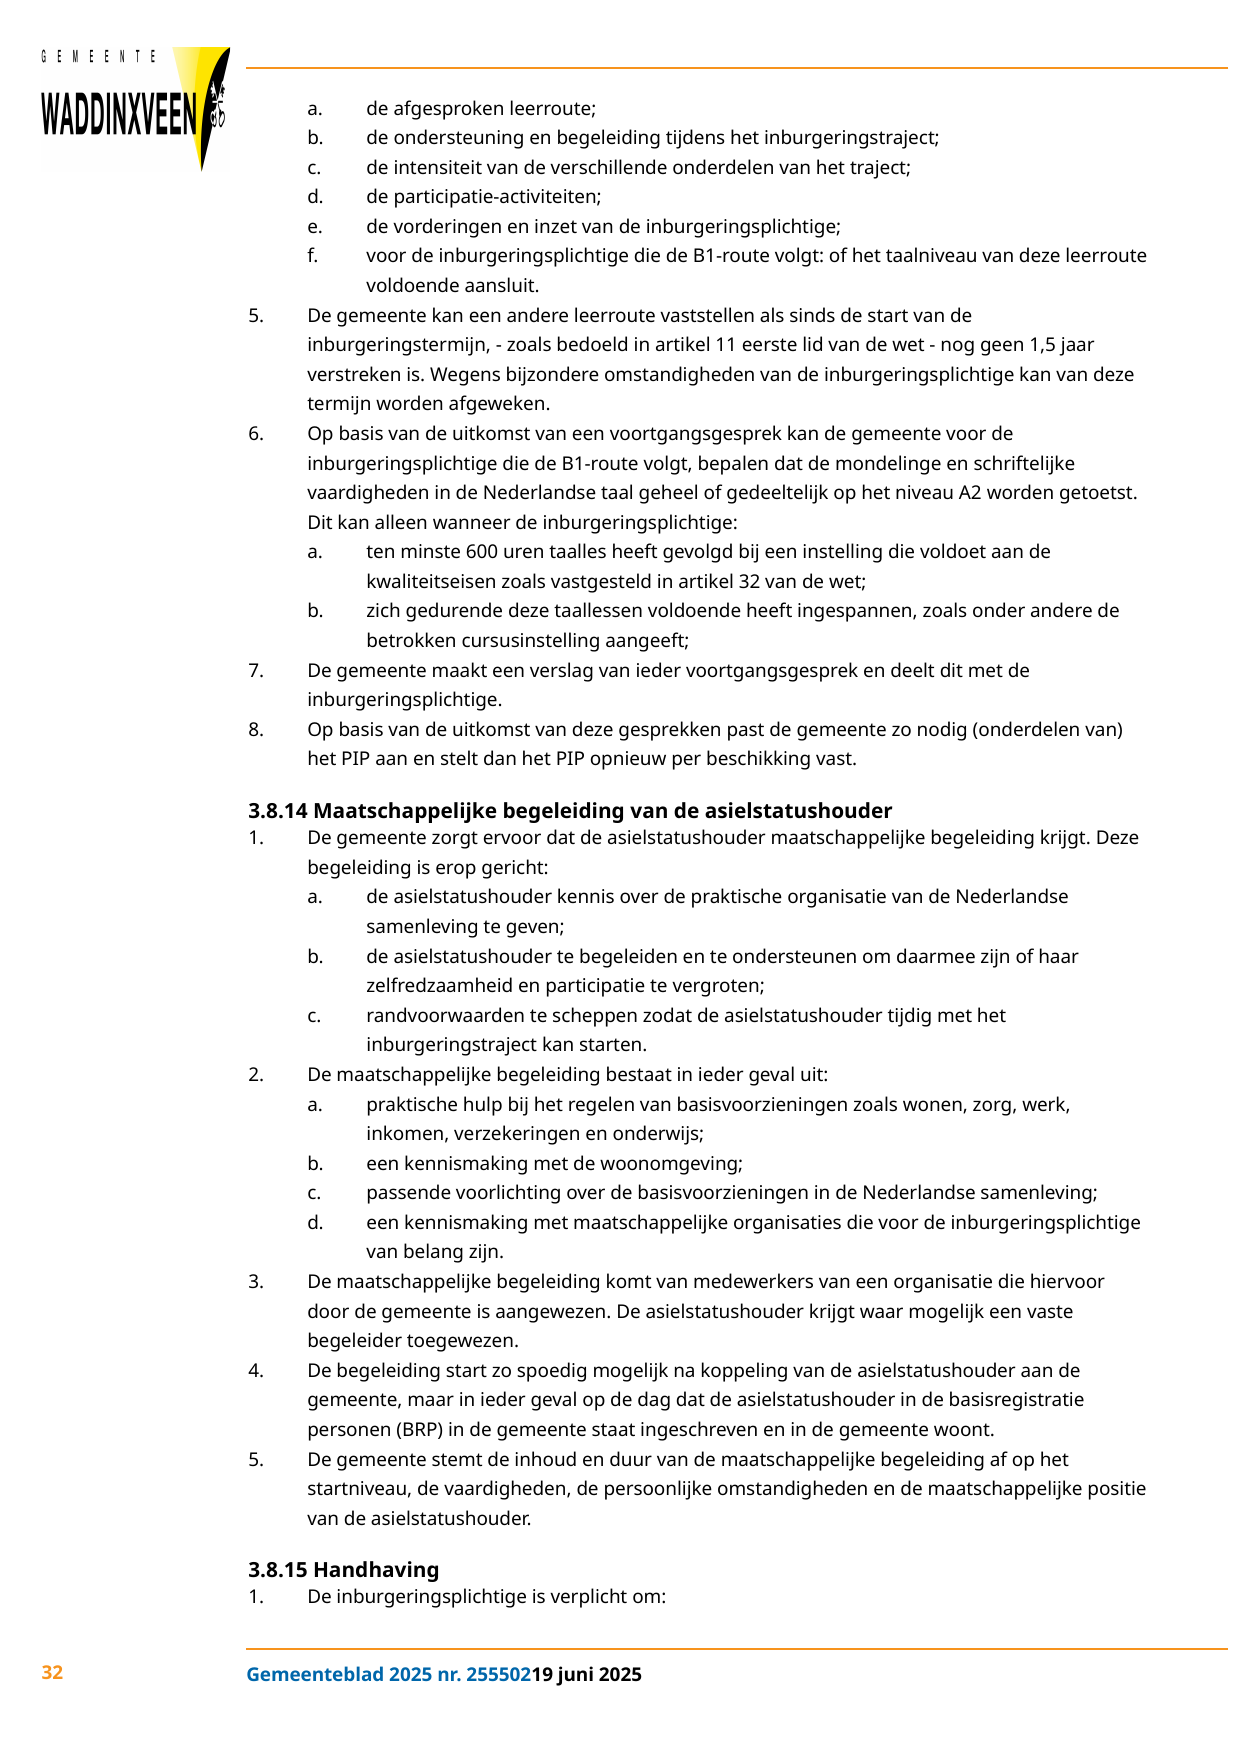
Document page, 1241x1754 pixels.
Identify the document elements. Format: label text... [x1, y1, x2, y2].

list De gemeente stemt de inhoud en duur van de maatschappelijke begeleiding af op het startniveau, de vaardigheden, de persoonlijke omstandigheden en de maatschappelijke positie van de asielstatushouder. [248, 1446, 1152, 1531]
list De inburgeringsplichtige is verplicht om: [248, 1584, 1152, 1609]
list De begeleiding start zo spoedig mogelijk na koppeling van de asielstatushouder aan de gemeente, maar in ieder geval op de dag dat de asielstatushouder in de basisregistratie personen (BRP) in de gemeente staat ingeschreven en in de gemeente woont. [248, 1357, 1152, 1442]
list zich gedurende deze taallessen voldoende heeft ingespannen, zoals onder andere de betrokken cursusinstelling aangeeft; [307, 598, 1152, 653]
picture [41, 47, 231, 172]
text 3.8.14 Maatschappelijke begeleiding van de asielstatushouder [248, 796, 1152, 824]
list praktische hulp bij het regelen van basisvoorzieningen zoals wonen, zorg, werk, inkomen, verzekeringen en onderwijs; [307, 1091, 1152, 1146]
list een kennismaking met maatschappelijke organisaties die voor de inburgeringsplichtige van belang zijn. [307, 1209, 1152, 1264]
list De maatschappelijke begeleiding bestaat in ieder geval uit: [248, 1061, 1152, 1087]
list ten minste 600 uren taalles heeft gevolgd bij een instelling die voldoet aan de kwaliteitseisen zoals vastgesteld in artikel 32 van de wet; [307, 538, 1152, 594]
list een kennismaking met de woonomgeving; [307, 1150, 1152, 1176]
list De gemeente maakt een verslag van ieder voortgangsgesprek en deelt dit met de inburgeringsplichtige. [248, 657, 1152, 712]
list Op basis van de uitkomst van deze gesprekken past de gemeente zo nodig (onderdelen van) het PIP aan en stelt dan het PIP opnieuw per beschikking vast. [248, 716, 1152, 771]
list De gemeente zorgt ervoor dat de asielstatushouder maatschappelijke begeleiding krijgt. Deze begeleiding is erop gericht: [248, 824, 1152, 880]
list de participatie-activiteiten; [307, 183, 1152, 209]
list De gemeente kan een andere leerroute vaststellen als sinds de start van de inburgeringstermijn, - zoals bedoeld in artikel 11 eerste lid van de wet - nog geen 1,5 jaar verstreken is. Wegens bijzondere omstandigheden van de inburgeringsplichtige kan van deze termijn worden afgeweken. [248, 302, 1152, 416]
list Op basis van de uitkomst van een voortgangsgesprek kan de gemeente voor de inburgeringsplichtige die de B1-route volgt, bepalen dat de mondelinge en schriftelijke vaardigheden in de Nederlandse taal geheel of gedeeltelijk op het niveau A2 worden getoetst. Dit kan alleen wanneer de inburgeringsplichtige: [248, 420, 1152, 535]
list de vorderingen en inzet van de inburgeringsplichtige; [307, 213, 1152, 239]
list de asielstatushouder te begeleiden en te ondersteunen om daarmee zijn of haar zelfredzaamheid en participatie te vergroten; [307, 943, 1152, 998]
list passende voorlichting over de basisvoorzieningen in de Nederlandse samenleving; [307, 1179, 1152, 1205]
list de intensiteit van de verschillende onderdelen van het traject; [307, 154, 1152, 180]
list voor de inburgeringsplichtige die de B1-route volgt: of het taalniveau van deze leerroute voldoende aansluit. [307, 243, 1152, 298]
text 3.8.15 Handhaving [248, 1555, 1152, 1584]
list De maatschappelijke begeleiding komt van medewerkers van een organisatie die hiervoor door de gemeente is aangewezen. De asielstatushouder krijgt waar mogelijk een vaste begeleider toegewezen. [248, 1268, 1152, 1353]
list randvoorwaarden te scheppen zodat de asielstatushouder tijdig met het inburgeringstraject kan starten. [307, 1002, 1152, 1057]
list de afgesproken leerroute; [307, 95, 1152, 121]
list de ondersteuning en begeleiding tijdens het inburgeringstraject; [307, 124, 1152, 150]
list de asielstatushouder kennis over de praktische organisatie van de Nederlandse samenleving te geven; [307, 884, 1152, 939]
